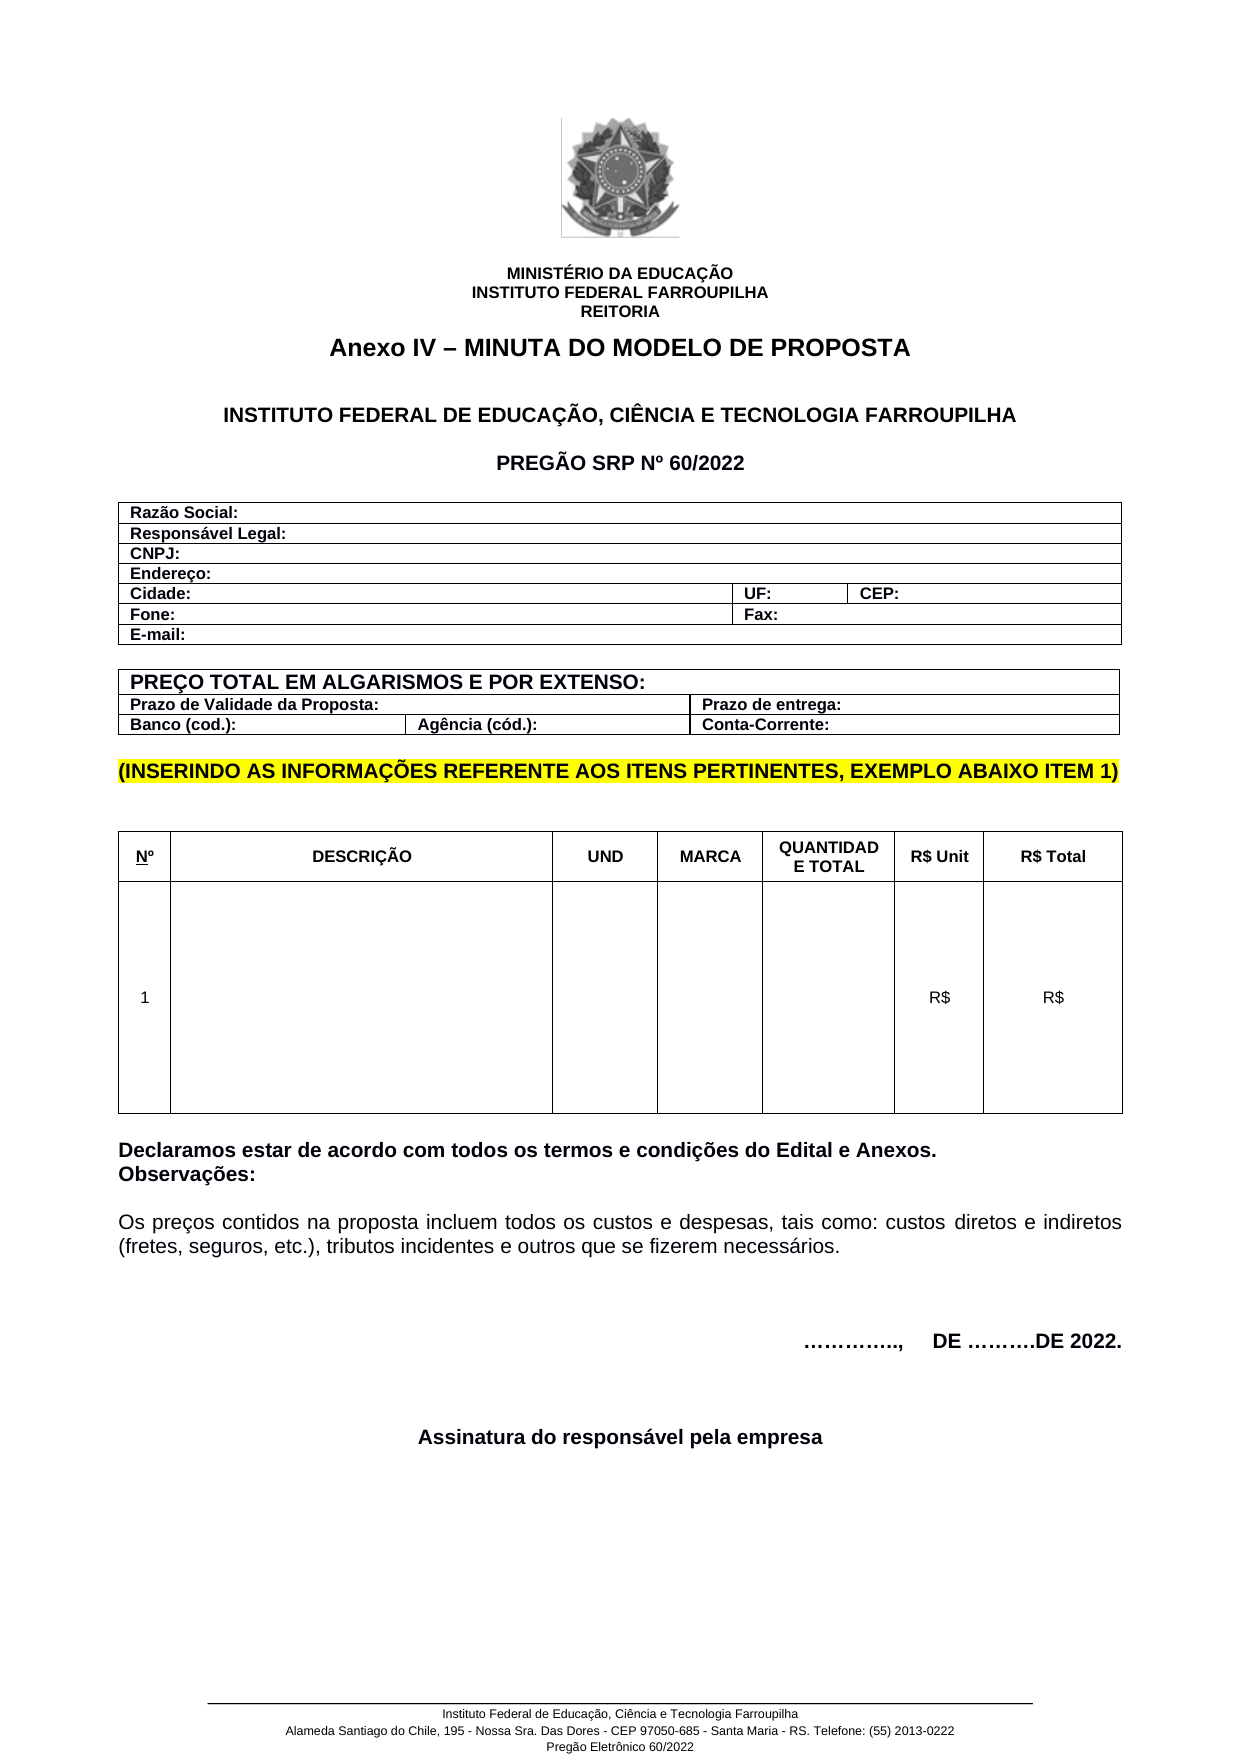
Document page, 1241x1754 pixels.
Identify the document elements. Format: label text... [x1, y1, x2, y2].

table_header R$ Total [984, 832, 1122, 881]
table_cell Endereço: [119, 564, 1121, 583]
table_cell CNPJ: [119, 544, 1121, 563]
table_cell [553, 882, 657, 1113]
picture [560, 118, 680, 239]
table_header DESCRIÇÃO [171, 832, 552, 881]
table_cell Conta-Corrente: [691, 715, 1119, 734]
table_header PREÇO TOTAL EM ALGARISMOS E POR EXTENSO: [119, 670, 1119, 694]
table_cell Banco (cod.): [119, 715, 405, 734]
table_cell Prazo de Validade da Proposta: [119, 695, 689, 714]
text Assinatura do responsável pela empresa [118, 1425, 1122, 1449]
text Declaramos estar de acordo com todos os termos e condições do Edital e Anexos. [118, 1138, 1122, 1162]
table_header R$ Unit [895, 832, 983, 881]
table_header Nº [119, 832, 170, 881]
table_cell [763, 882, 894, 1113]
table_cell Agência (cód.): [406, 715, 689, 734]
text Os preços contidos na proposta incluem todos os custos e despesas, tais como: custos diretos e indiretos (fretes, seguros, etc.), tributos incidentes e outros que se fizerem necessários. [118, 1209, 1122, 1257]
table_cell Fone: [119, 604, 732, 623]
table_cell Prazo de entrega: [691, 695, 1119, 714]
text Anexo IV – MINUTA DO MODELO DE PROPOSTA [118, 333, 1122, 362]
table_cell Cidade: [119, 584, 732, 603]
text Observações: [118, 1162, 1122, 1186]
table_header MARCA [658, 832, 762, 881]
text PREGÃO SRP Nº 60/2022 [118, 451, 1122, 475]
table_header UND [553, 832, 657, 881]
text (INSERINDO AS INFORMAÇÕES REFERENTE AOS ITENS PERTINENTES, EXEMPLO ABAIXO ITEM 1) [118, 759, 1122, 783]
table_cell Responsável Legal: [119, 524, 1121, 543]
table_cell 1 [119, 882, 170, 1113]
table_cell UF: [733, 584, 847, 603]
table_cell [658, 882, 762, 1113]
table_cell Fax: [733, 604, 1121, 623]
text INSTITUTO FEDERAL DE EDUCAÇÃO, CIÊNCIA E TECNOLOGIA FARROUPILHA [118, 403, 1122, 427]
table_cell R$ [984, 882, 1122, 1113]
text ………….., DE ……….DE 2022. [118, 1329, 1122, 1353]
table_header Razão Social: [119, 503, 1121, 522]
table_cell CEP: [848, 584, 1121, 603]
table_cell R$ [895, 882, 983, 1113]
table_cell [171, 882, 552, 1113]
table_cell E-mail: [119, 625, 1121, 644]
table_header QUANTIDADE TOTAL [763, 832, 894, 881]
